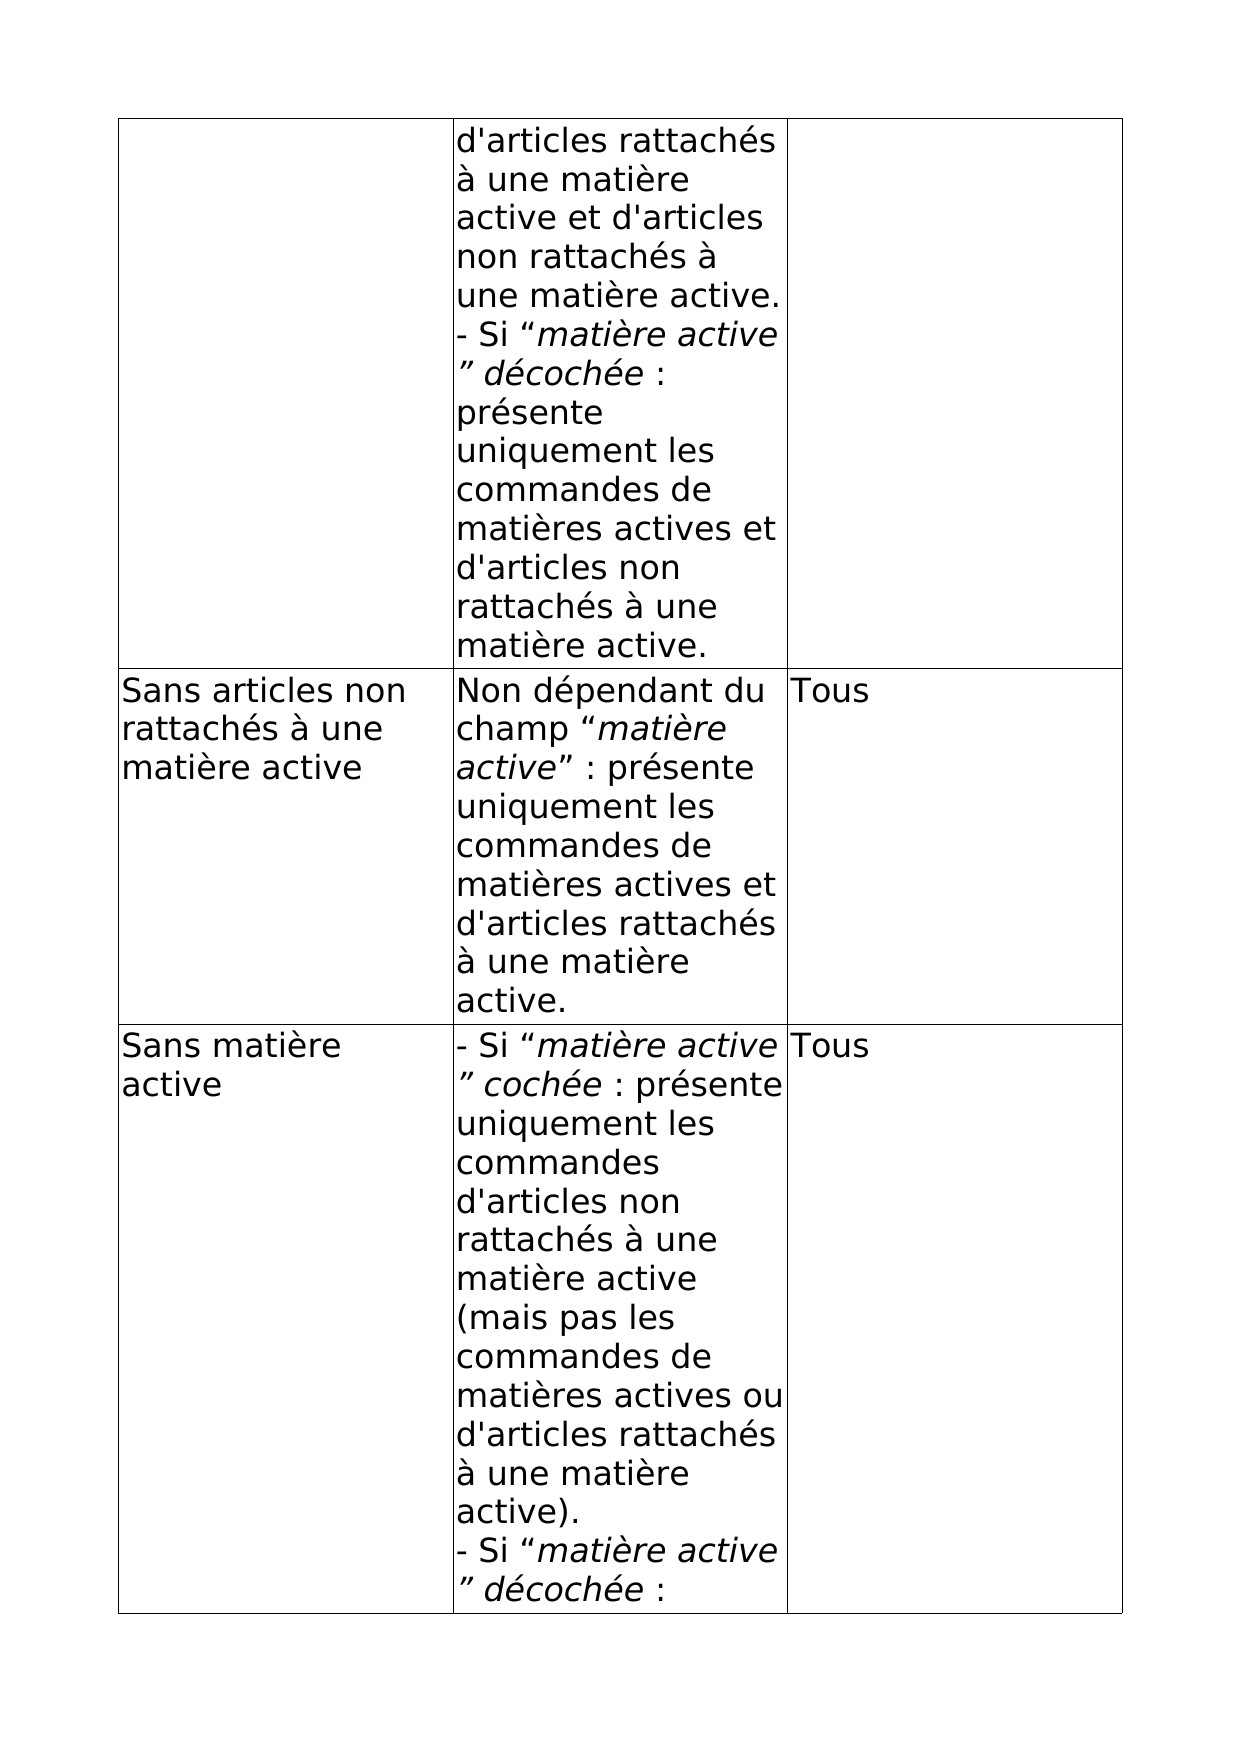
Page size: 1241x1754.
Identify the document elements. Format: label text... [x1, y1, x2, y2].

table_cell - Si “matière active ” cochée : présente uniquement les commandes d'articles non rattachés à une matière active (mais pas les commandes de matières actives ou d'articles rattachés à une matière active). - Si “matière active ” décochée : [454, 1025, 787, 1612]
table_cell d'articles rattachés à une matière active et d'articles non rattachés à une matière active. - Si “matière active ” décochée : présente uniquement les commandes de matières actives et d'articles non rattachés à une matière active. [454, 119, 787, 668]
table_cell [788, 119, 1122, 668]
table_cell [119, 119, 453, 668]
table_cell Tous [788, 1025, 1122, 1612]
table_cell Tous [788, 669, 1122, 1024]
table_cell Non dépendant du champ “matière active” : présente uniquement les commandes de matières actives et d'articles rattachés à une matière active. [454, 669, 787, 1024]
table_cell Sans matière active [119, 1025, 453, 1612]
table_cell Sans articles non rattachés à une matière active [119, 669, 453, 1024]
